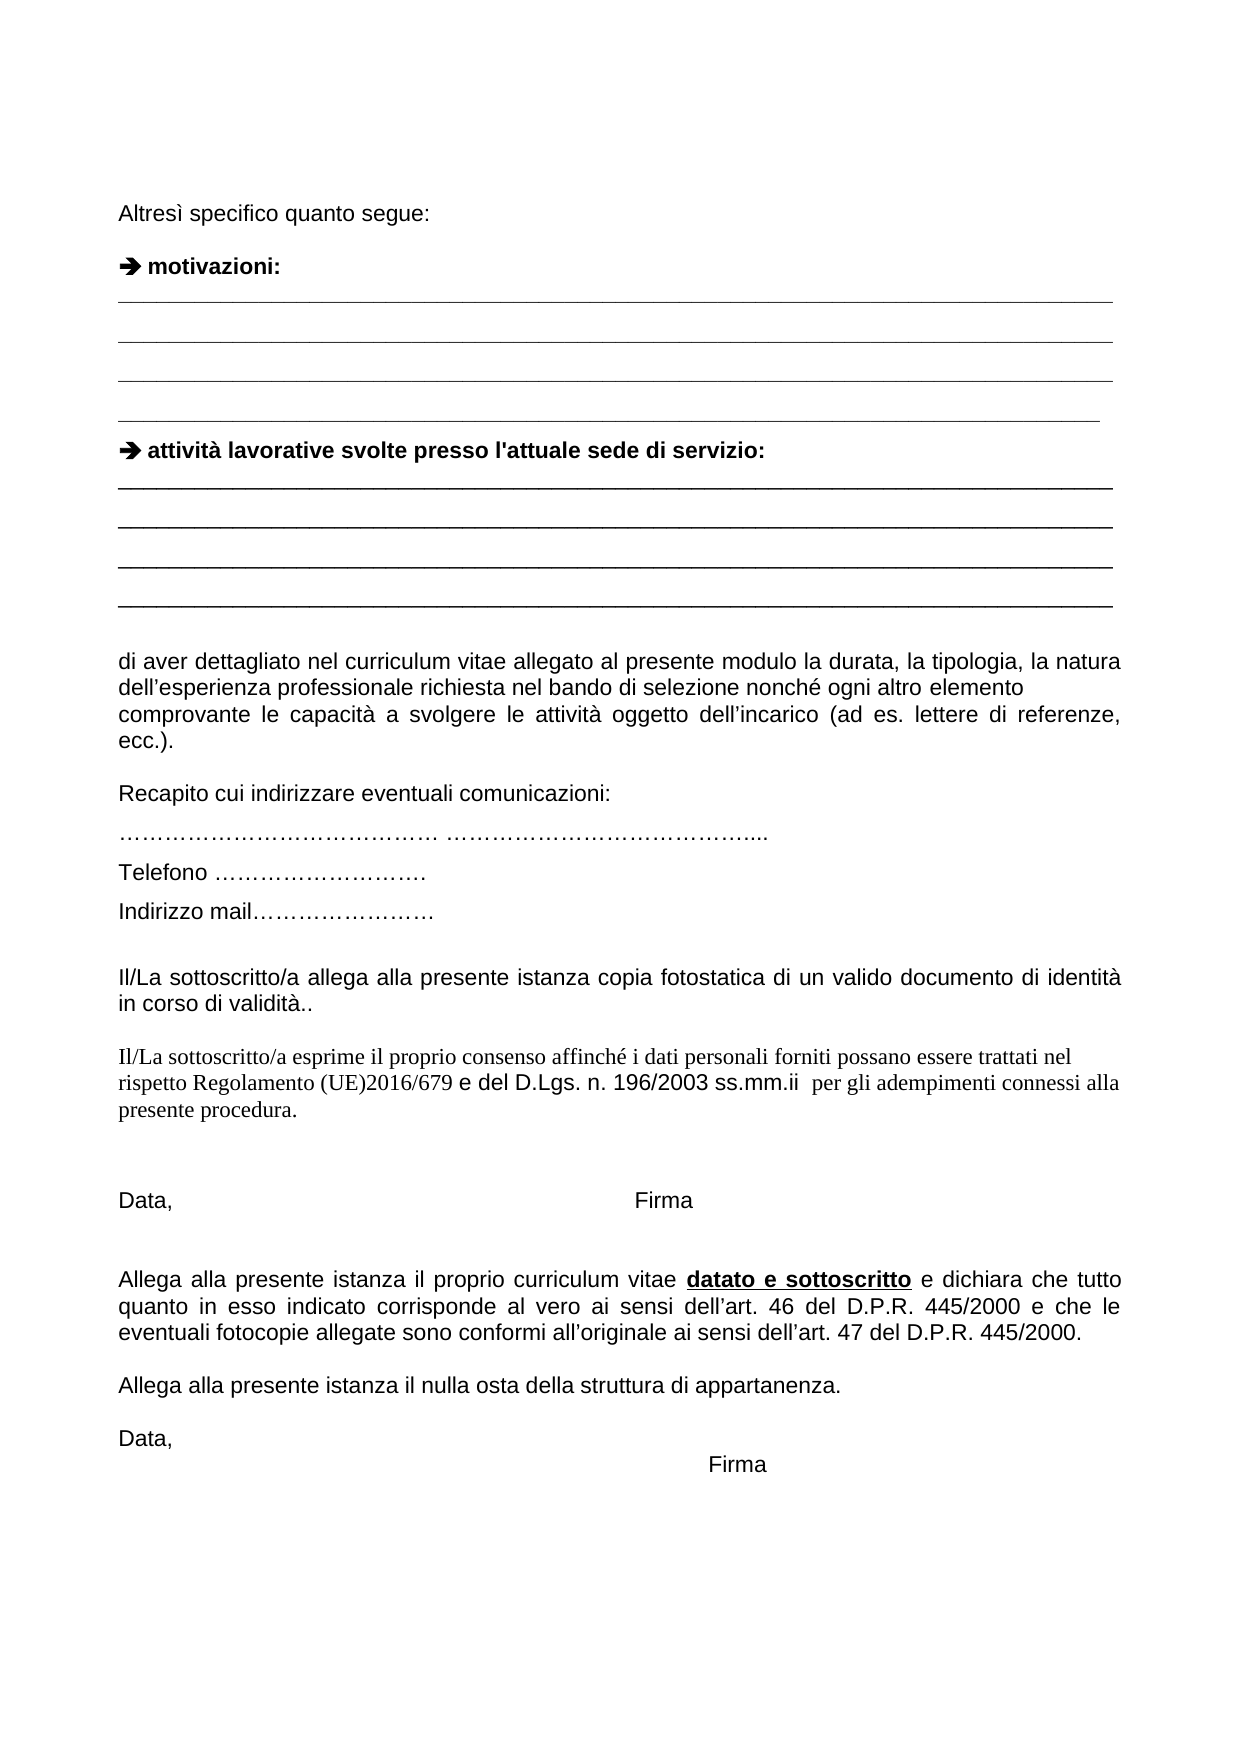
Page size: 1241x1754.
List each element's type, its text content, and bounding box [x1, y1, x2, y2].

text di aver dettagliato nel curriculum vitae allegato al presente modulo la durata, la tipologia, la natura dell’esperienza professionale richiesta nel bando di selezione nonché ogni altro elemento comprovante le capacità a svolgere le attività oggetto dell’incarico (ad es. lettere di referenze, ecc.). [118, 648, 1122, 753]
text Il/La sottoscritto/a esprime il proprio consenso affinché i dati personali forniti possano essere trattati nel rispetto Regolamento (UE)2016/679 e del D.Lgs. n. 196/2003 ss.mm.ii per gli adempimenti connessi alla presente procedura. [118, 1043, 1122, 1122]
text ____________________________________________________________________________________________________________________________________________________________ [118, 543, 1122, 608]
text Il/La sottoscritto/a allega alla presente istanza copia fotostatica di un valido documento di identità in corso di validità.. [118, 964, 1122, 1017]
text  attività lavorative svolte presso l'attuale sede di servizio: [118, 437, 1122, 464]
text Indirizzo mail…………………… [118, 898, 1122, 924]
text Recapito cui indirizzare eventuali comunicazioni: [118, 780, 1122, 806]
text …………………………………… ………………………………….... [118, 819, 1122, 846]
text  motivazioni: [118, 253, 1122, 279]
text Allega alla presente istanza il proprio curriculum vitae datato e sottoscritto e dichiara che tutto quanto in esso indicato corrisponde al vero ai sensi dell’art. 46 del D.P.R. 445/2000 e che le eventuali fotocopie allegate sono conformi all’originale ai sensi dell’art. 47 del D.P.R. 445/2000. [118, 1266, 1122, 1346]
text _______________________________________________________________________________________________________________________________________________________________________________________________________________________________________________________________________________________________________________________ [118, 279, 1122, 424]
text Altresì specifico quanto segue: [118, 200, 1122, 227]
text Data, Firma [118, 1424, 1122, 1477]
text ____________________________________________________________________________________________________________________________________________________________ [118, 464, 1122, 529]
text Allega alla presente istanza il nulla osta della struttura di appartanenza. [118, 1372, 1122, 1398]
text Telefono ………………………. [118, 859, 1122, 885]
text Data, Firma [118, 1187, 1122, 1214]
